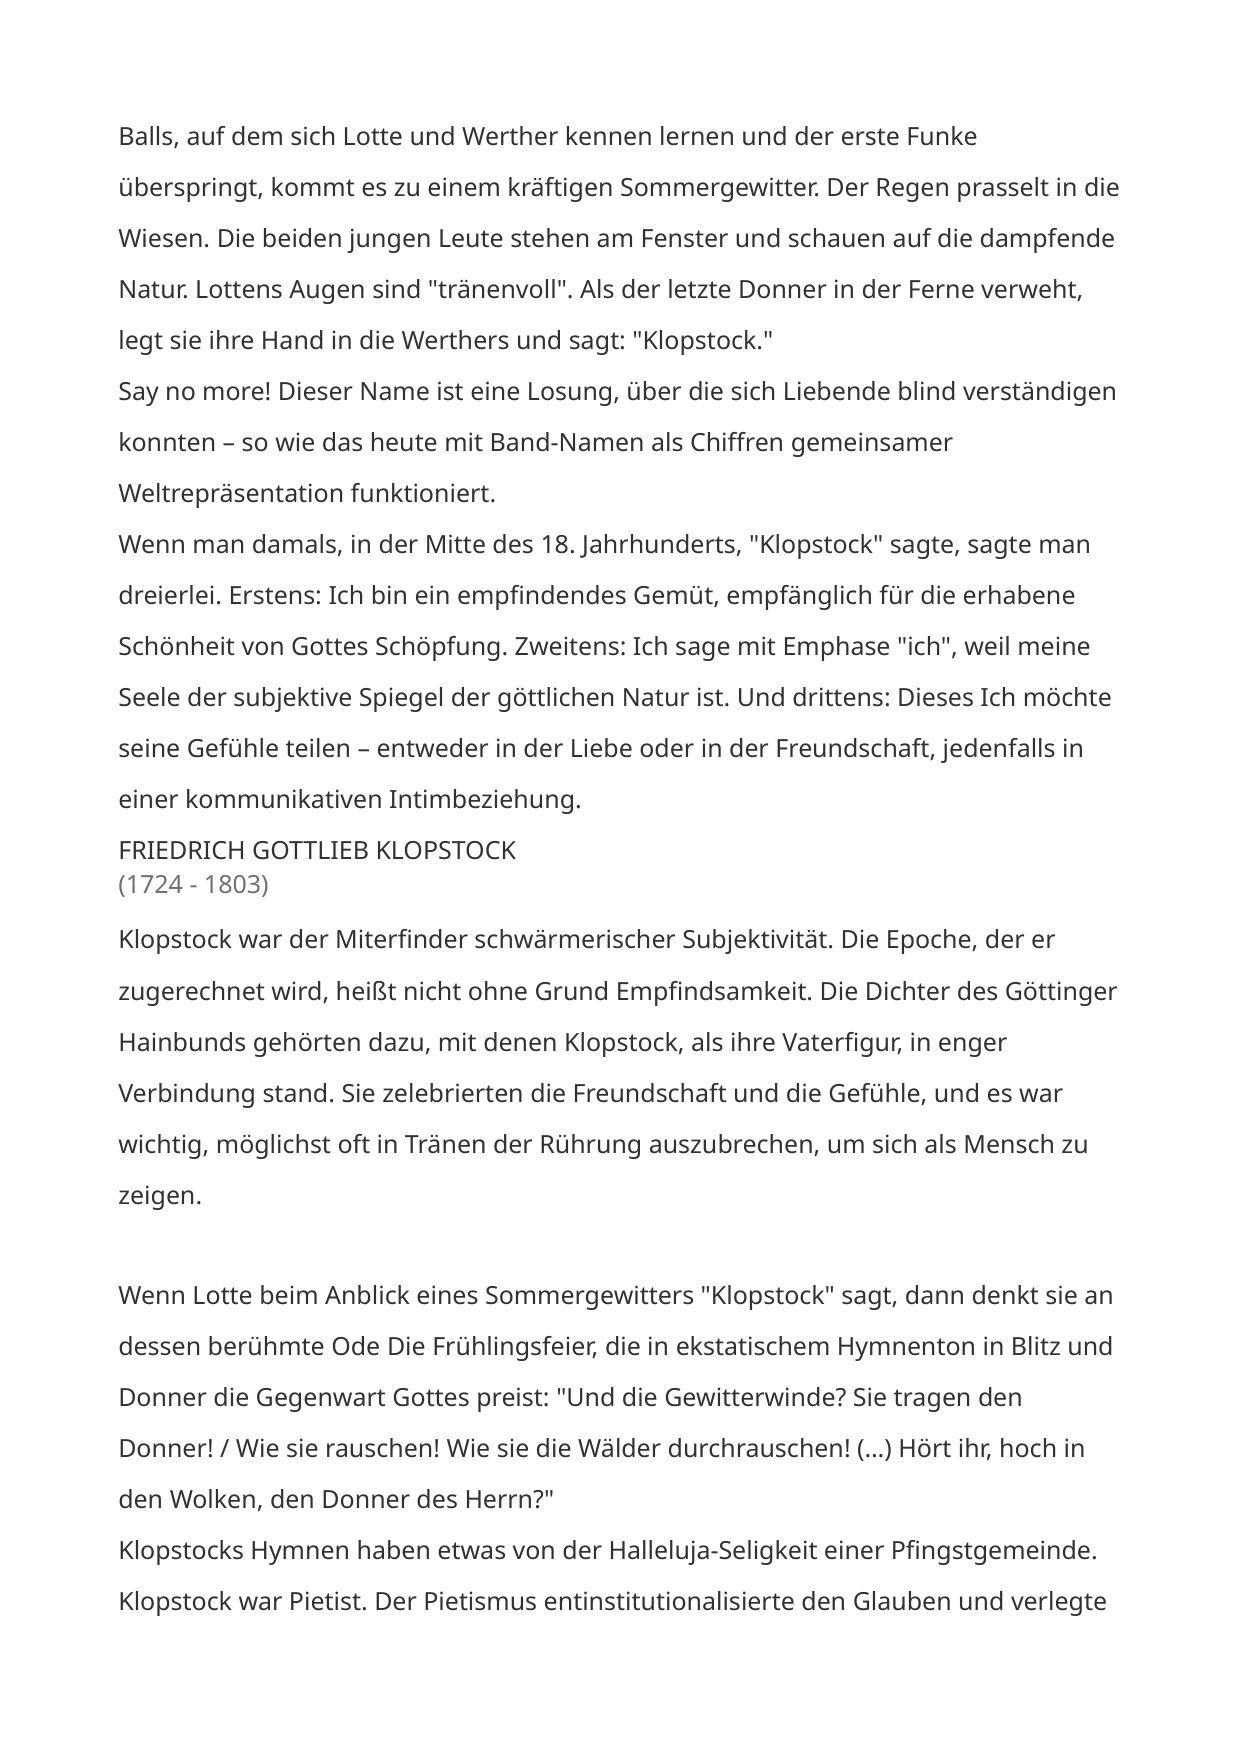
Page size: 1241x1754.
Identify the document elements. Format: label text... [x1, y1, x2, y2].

subtitle FRIEDRICH GOTTLIEB KLOPSTOCK [118, 833, 1122, 867]
text Klopstocks Hymnen haben etwas von der Halleluja-Seligkeit einer Pfingstgemeinde. Klopstock war Pietist. Der Pietismus entinstitutionalisierte den Glauben und verlegte [118, 1533, 1122, 1618]
text Say no more! Dieser Name ist eine Losung, über die sich Liebende blind verständigen konnten – so wie das heute mit Band-Namen als Chiffren gemeinsamer Weltrepräsentation funktioniert. [118, 373, 1122, 509]
text Klopstock war der Miterfinder schwärmerischer Subjektivität. Die Epoche, der er zugerechnet wird, heißt nicht ohne Grund Empfindsamkeit. Die Dichter des Göttinger Hainbunds gehörten dazu, mit denen Klopstock, als ihre Vaterfigur, in enger Verbindung stand. Sie zelebrierten die Freundschaft und die Gefühle, und es war wichtig, möglichst oft in Tränen der Rührung auszubrechen, um sich als Mensch zu zeigen. [118, 922, 1122, 1211]
text (1724 - 1803) [118, 867, 1122, 901]
text Wenn man damals, in der Mitte des 18. Jahrhunderts, "Klopstock" sagte, sagte man dreierlei. Erstens: Ich bin ein empfindendes Gemüt, empfänglich für die erhabene Schönheit von Gottes Schöpfung. Zweitens: Ich sage mit Emphase "ich", weil meine Seele der subjektive Spiegel der göttlichen Natur ist. Und drittens: Dieses Ich möchte seine Gefühle teilen – entweder in der Liebe oder in der Freundschaft, jedenfalls in einer kommunikativen Intimbeziehung. [118, 526, 1122, 816]
text Wenn Lotte beim Anblick eines Sommergewitters "Klopstock" sagt, dann denkt sie an dessen berühmte Ode Die Frühlingsfeier, die in ekstatischem Hymnenton in Blitz und Donner die Gegenwart Gottes preist: "Und die Gewitterwinde? Sie tragen den Donner! / Wie sie rauschen! Wie sie die Wälder durchrauschen! (…) Hört ihr, hoch in den Wolken, den Donner des Herrn?" [118, 1277, 1122, 1516]
text Balls, auf dem sich Lotte und Werther kennen lernen und der erste Funke überspringt, kommt es zu einem kräftigen Sommergewitter. Der Regen prasselt in die Wiesen. Die beiden jungen Leute stehen am Fenster und schauen auf die dampfende Natur. Lottens Augen sind "tränenvoll". Als der letzte Donner in der Ferne verweht, legt sie ihre Hand in die Werthers und sagt: "Klopstock." [118, 118, 1122, 356]
